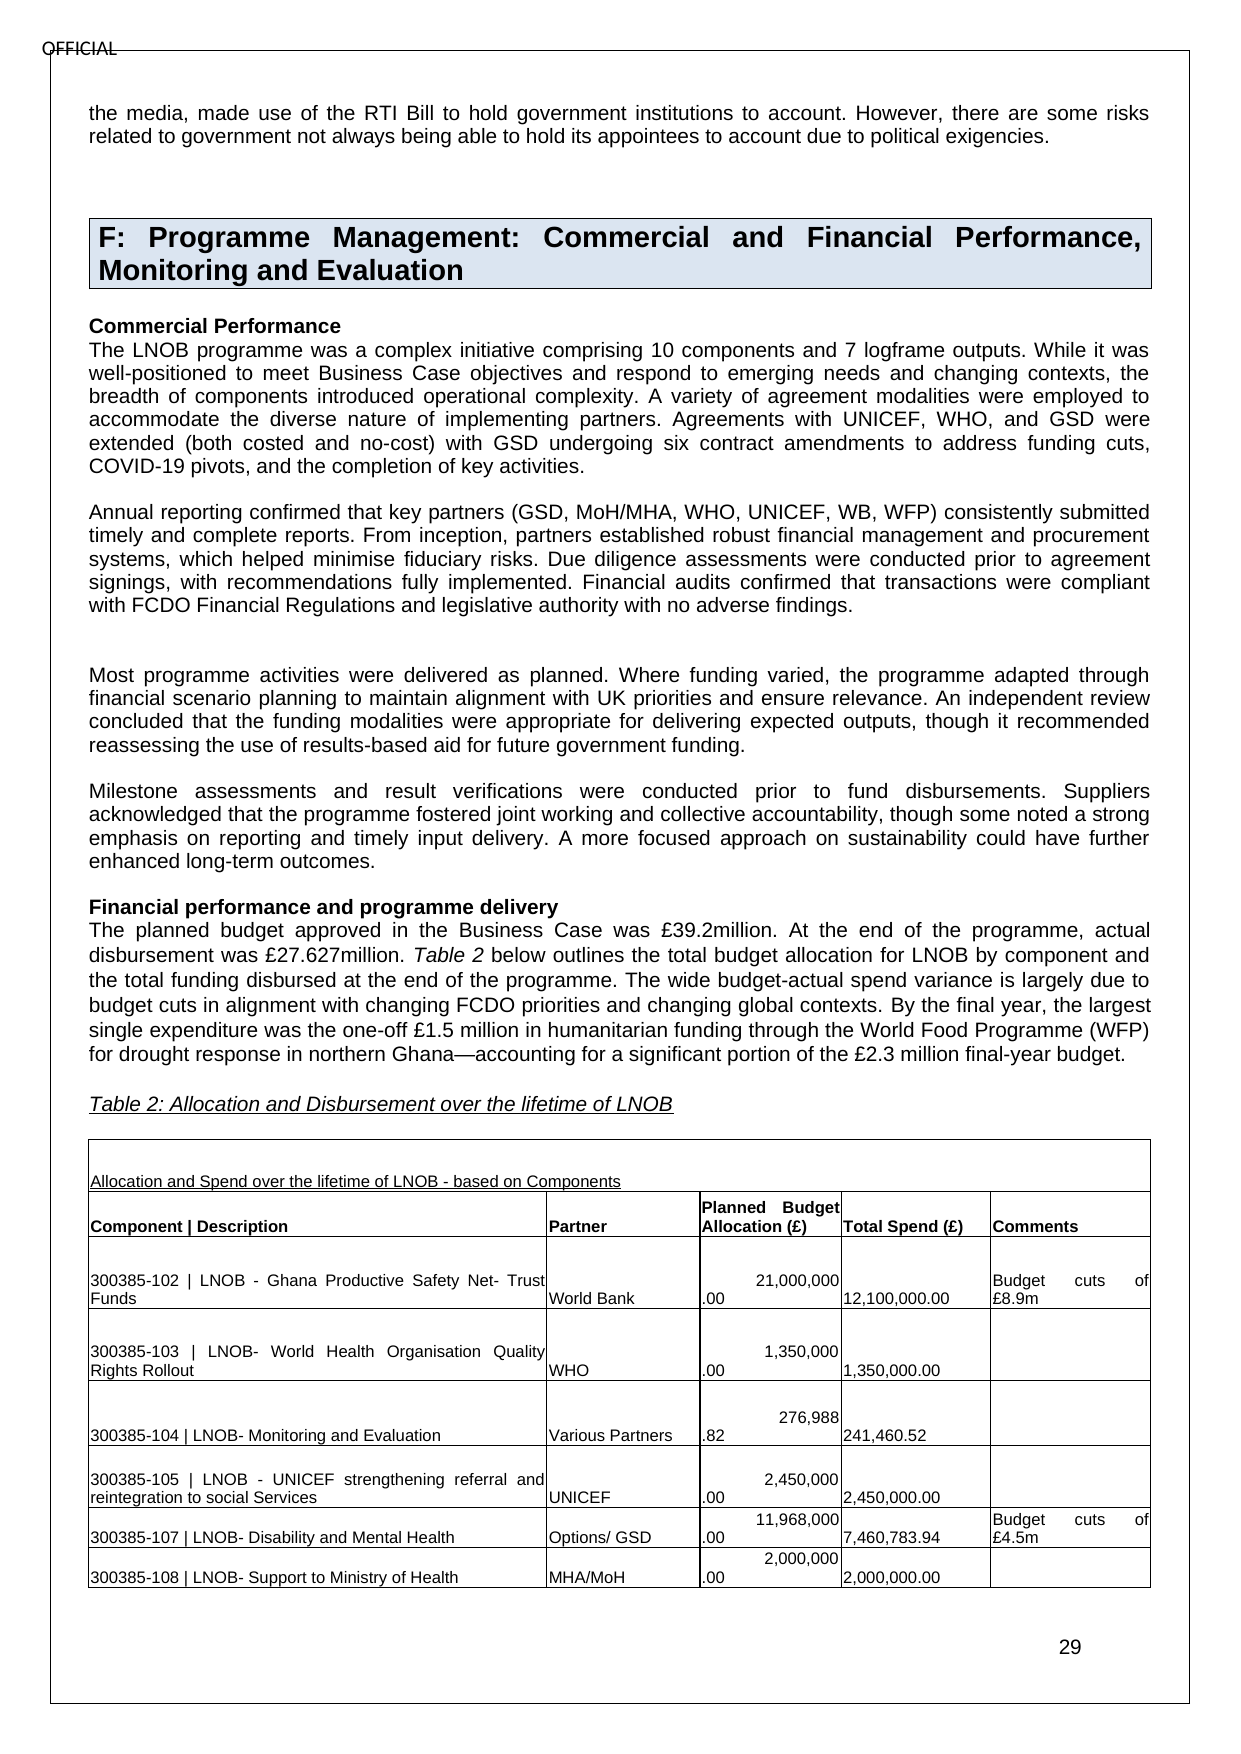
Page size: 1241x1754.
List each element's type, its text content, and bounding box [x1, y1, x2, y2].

table_cell 21,000,000.00 [701, 1237, 841, 1308]
table_cell Options/ GSD [547, 1508, 699, 1547]
table_cell 1,350,000.00 [842, 1309, 990, 1380]
table_cell 241,460.52 [842, 1381, 990, 1445]
table_cell Planned Budget Allocation (£) [701, 1192, 841, 1236]
text Most programme activities were delivered as planned. Where funding varied, the programme adapted through financial scenario planning to maintain alignment with UK priorities and ensure relevance. An independent review concluded that the funding modalities were appropriate for delivering expected outputs, though it recommended reassessing the use of results-based aid for future government funding. [89, 663, 1152, 756]
table_cell [991, 1548, 1150, 1587]
text the media, made use of the RTI Bill to hold government institutions to account. However, there are some risks related to government not always being able to hold its appointees to account due to political exigencies. [89, 102, 1152, 148]
table_cell 300385-107 | LNOB- Disability and Mental Health [89, 1508, 546, 1547]
table_cell 2,450,000.00 [842, 1446, 990, 1507]
table_cell [991, 1309, 1150, 1380]
text F: Programme Management: Commercial and Financial Performance, Monitoring and Evaluation [90, 219, 1151, 288]
text Table 2: Allocation and Disbursement over the lifetime of LNOB [89, 1093, 1152, 1116]
table_cell Various Partners [547, 1381, 699, 1445]
text The LNOB programme was a complex initiative comprising 10 components and 7 logframe outputs. While it was well-positioned to meet Business Case objectives and respond to emerging needs and changing contexts, the breadth of components introduced operational complexity. A variety of agreement modalities were employed to accommodate the diverse nature of implementing partners. Agreements with UNICEF, WHO, and GSD were extended (both costed and no-cost) with GSD undergoing six contract amendments to address funding cuts, COVID-19 pivots, and the completion of key activities. [89, 338, 1152, 478]
table_cell World Bank [547, 1237, 699, 1308]
table_cell Component | Description [89, 1192, 546, 1236]
table_cell 300385-102 | LNOB - Ghana Productive Safety Net- Trust Funds [89, 1237, 546, 1308]
table_cell Budget cuts of £8.9m [991, 1237, 1150, 1308]
table_cell MHA/MoH [547, 1548, 699, 1587]
table_cell 12,100,000.00 [842, 1237, 990, 1308]
table_cell Total Spend (£) [842, 1192, 990, 1236]
table_cell 2,000,000.00 [842, 1548, 990, 1587]
text Commercial Performance [89, 315, 1152, 338]
table_cell 300385-108 | LNOB- Support to Ministry of Health [89, 1548, 546, 1587]
table_cell Comments [991, 1192, 1150, 1236]
table_cell [991, 1381, 1150, 1445]
table_cell 7,460,783.94 [842, 1508, 990, 1547]
table_cell [991, 1446, 1150, 1507]
text Financial performance and programme delivery [89, 896, 1152, 919]
table_cell 2,450,000.00 [701, 1446, 841, 1507]
text The planned budget approved in the Business Case was £39.2million. At the end of the programme, actual disbursement was £27.627million. Table 2 below outlines the total budget allocation for LNOB by component and the total funding disbursed at the end of the programme. The wide budget-actual spend variance is largely due to budget cuts in alignment with changing FCDO priorities and changing global contexts. By the final year, the largest single expenditure was the one-off £1.5 million in humanitarian funding through the World Food Programme (WFP) for drought response in northern Ghana—accounting for a significant portion of the £2.3 million final-year budget. [89, 919, 1152, 1066]
table_cell 300385-105 | LNOB - UNICEF strengthening referral and reintegration to social Services [89, 1446, 546, 1507]
table_cell 1,350,000.00 [701, 1309, 841, 1380]
table_cell 2,000,000.00 [701, 1548, 841, 1587]
table_cell 11,968,000.00 [701, 1508, 841, 1547]
table_cell WHO [547, 1309, 699, 1380]
table_cell Partner [547, 1192, 699, 1236]
text Annual reporting confirmed that key partners (GSD, MoH/MHA, WHO, UNICEF, WB, WFP) consistently submitted timely and complete reports. From inception, partners established robust financial management and procurement systems, which helped minimise fiduciary risks. Due diligence assessments were conducted prior to agreement signings, with recommendations fully implemented. Financial audits confirmed that transactions were compliant with FCDO Financial Regulations and legislative authority with no adverse findings. [89, 501, 1152, 617]
text Milestone assessments and result verifications were conducted prior to fund disbursements. Suppliers acknowledged that the programme fostered joint working and collective accountability, though some noted a strong emphasis on reporting and timely input delivery. A more focused approach on sustainability could have further enhanced long-term outcomes. [89, 779, 1152, 872]
table_cell UNICEF [547, 1446, 699, 1507]
table_cell 300385-104 | LNOB- Monitoring and Evaluation [89, 1381, 546, 1445]
table_cell 300385-103 | LNOB- World Health Organisation Quality Rights Rollout [89, 1309, 546, 1380]
table_header Allocation and Spend over the lifetime of LNOB - based on Components [89, 1140, 1150, 1191]
table_cell Budget cuts of £4.5m [991, 1508, 1150, 1547]
table_cell 276,988.82 [701, 1381, 841, 1445]
